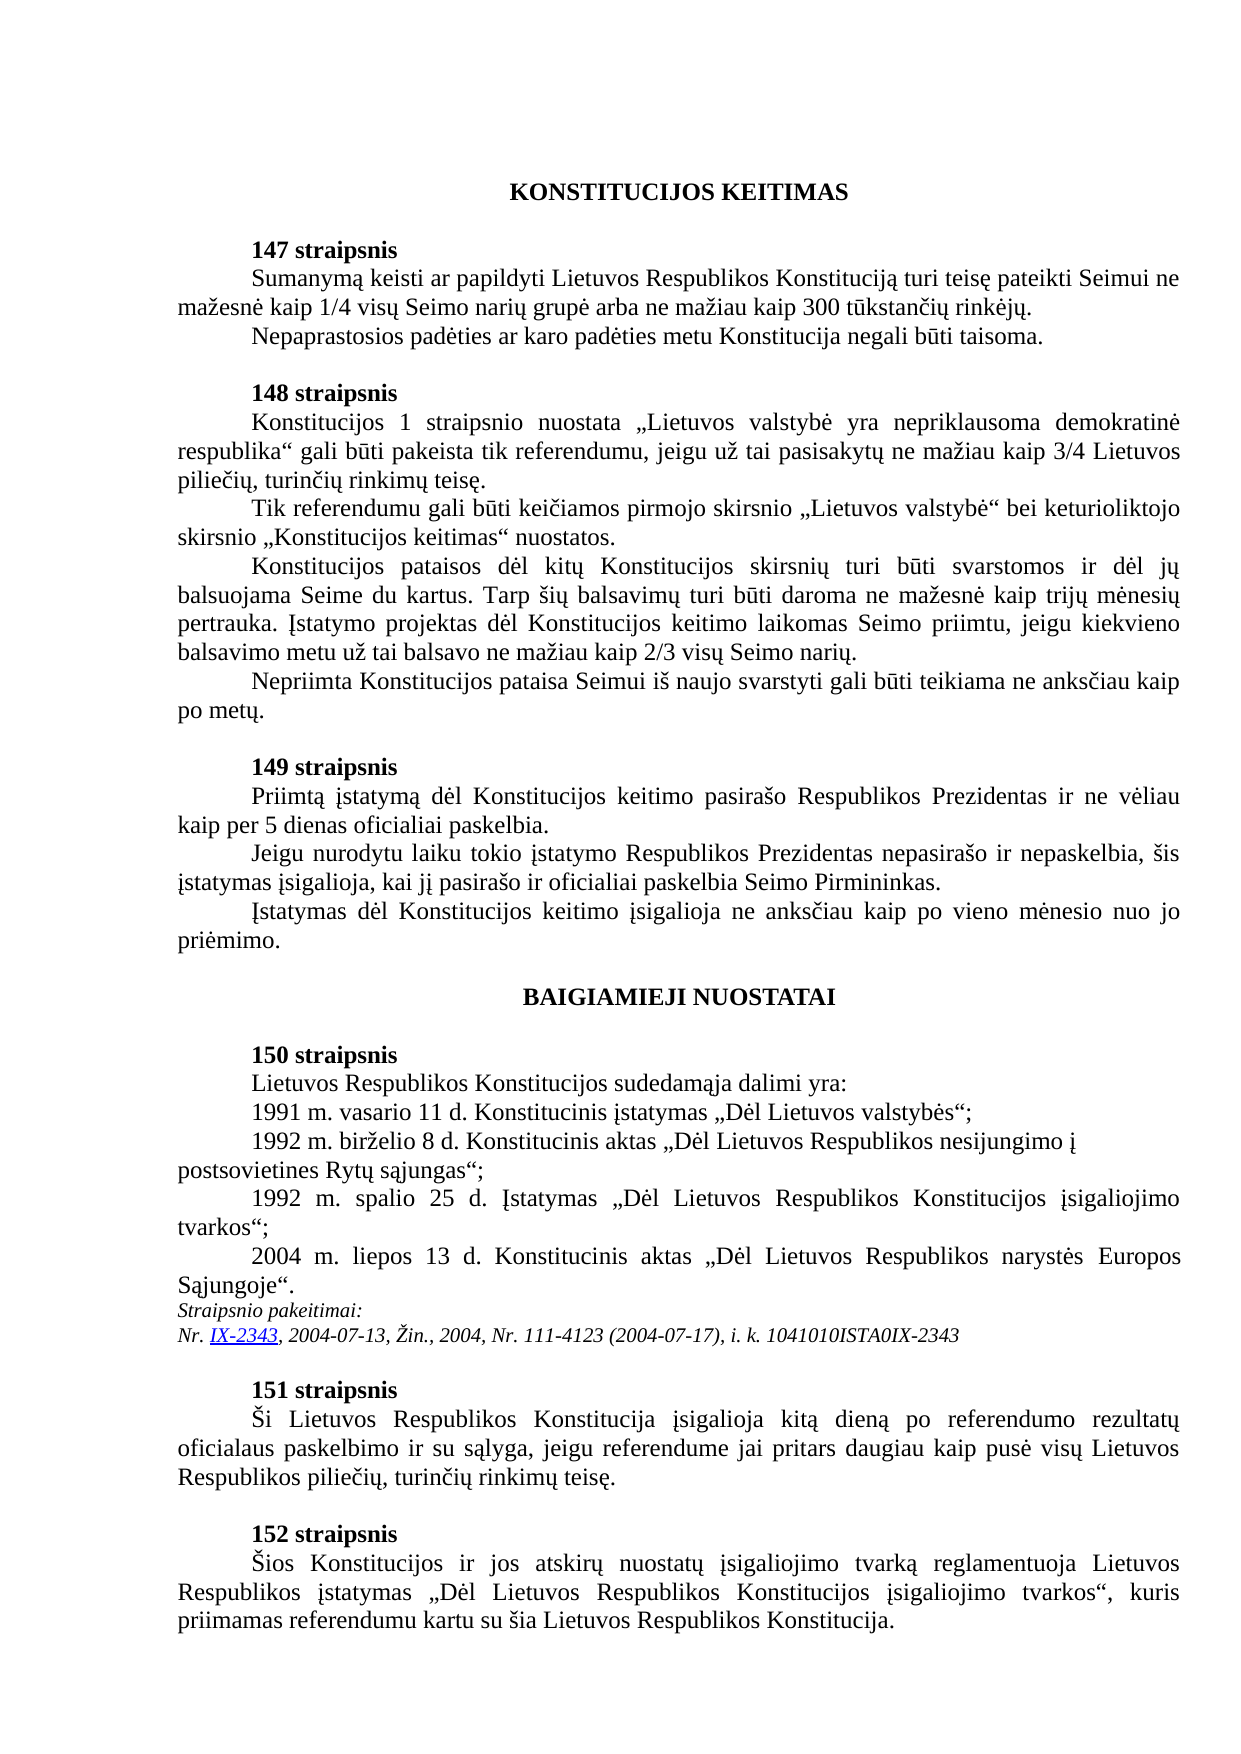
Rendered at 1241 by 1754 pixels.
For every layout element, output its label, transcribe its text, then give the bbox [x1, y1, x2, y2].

text Nepaprastosios padėties ar karo padėties metu Konstitucija negali būti taisoma. [177, 321, 1181, 350]
text 1992 m. spalio 25 d. Įstatymas „Dėl Lietuvos Respublikos Konstitucijos įsigaliojimo tvarkos“; [177, 1183, 1181, 1241]
text Tik referendumu gali būti keičiamos pirmojo skirsnio „Lietuvos valstybė“ bei keturioliktojo skirsnio „Konstitucijos keitimas“ nuostatos. [177, 493, 1181, 551]
text Jeigu nurodytu laiku tokio įstatymo Respublikos Prezidentas nepasirašo ir nepaskelbia, šis įstatymas įsigalioja, kai jį pasirašo ir oficialiai paskelbia Seimo Pirmininkas. [177, 838, 1181, 896]
text Konstitucijos pataisos dėl kitų Konstitucijos skirsnių turi būti svarstomos ir dėl jų balsuojama Seime du kartus. Tarp šių balsavimų turi būti daroma ne mažesnė kaip trijų mėnesių pertrauka. Įstatymo projektas dėl Konstitucijos keitimo laikomas Seimo priimtu, jeigu kiekvieno balsavimo metu už tai balsavo ne mažiau kaip 2/3 visų Seimo narių. [177, 551, 1181, 666]
text Lietuvos Respublikos Konstitucijos sudedamąja dalimi yra: [177, 1068, 1181, 1097]
text 151 straipsnis [177, 1375, 1181, 1404]
text 152 straipsnis [177, 1519, 1181, 1548]
text 150 straipsnis [177, 1040, 1181, 1068]
text Šios Konstitucijos ir jos atskirų nuostatų įsigaliojimo tvarką reglamentuoja Lietuvos Respublikos įstatymas „Dėl Lietuvos Respublikos Konstitucijos įsigaliojimo tvarkos“, kuris priimamas referendumu kartu su šia Lietuvos Respublikos Konstitucija. [177, 1548, 1181, 1634]
text 147 straipsnis [177, 235, 1181, 263]
text Sumanymą keisti ar papildyti Lietuvos Respublikos Konstituciją turi teisę pateikti Seimui ne mažesnė kaip 1/4 visų Seimo narių grupė arba ne mažiau kaip 300 tūkstančių rinkėjų. [177, 263, 1181, 321]
text Konstitucijos 1 straipsnio nuostata „Lietuvos valstybė yra nepriklausoma demokratinė respublika“ gali būti pakeista tik referendumu, jeigu už tai pasisakytų ne mažiau kaip 3/4 Lietuvos piliečių, turinčių rinkimų teisę. [177, 407, 1181, 493]
text 148 straipsnis [177, 378, 1181, 407]
text KONSTITUCIJOS KEITIMAS [177, 177, 1181, 206]
text 149 straipsnis [177, 752, 1181, 781]
text BAIGIAMIEJI NUOSTATAI [177, 982, 1181, 1011]
text Straipsnio pakeitimai: [177, 1298, 1181, 1322]
text 1991 m. vasario 11 d. Konstitucinis įstatymas „Dėl Lietuvos valstybės“; [177, 1097, 1181, 1126]
text Įstatymas dėl Konstitucijos keitimo įsigalioja ne anksčiau kaip po vieno mėnesio nuo jo priėmimo. [177, 896, 1181, 953]
text 1992 m. birželio 8 d. Konstitucinis aktas „Dėl Lietuvos Respublikos nesijungimo į postsovietines Rytų sąjungas“; [177, 1126, 1181, 1183]
text Nepriimta Konstitucijos pataisa Seimui iš naujo svarstyti gali būti teikiama ne anksčiau kaip po metų. [177, 666, 1181, 723]
text Nr. IX-2343, 2004-07-13, Žin., 2004, Nr. 111-4123 (2004-07-17), i. k. 1041010ISTA0IX-2343 [177, 1322, 1181, 1347]
text 2004 m. liepos 13 d. Konstitucinis aktas „Dėl Lietuvos Respublikos narystės Europos Sąjungoje“. [177, 1241, 1181, 1298]
text Priimtą įstatymą dėl Konstitucijos keitimo pasirašo Respublikos Prezidentas ir ne vėliau kaip per 5 dienas oficialiai paskelbia. [177, 781, 1181, 838]
text Ši Lietuvos Respublikos Konstitucija įsigalioja kitą dieną po referendumo rezultatų oficialaus paskelbimo ir su sąlyga, jeigu referendume jai pritars daugiau kaip pusė visų Lietuvos Respublikos piliečių, turinčių rinkimų teisę. [177, 1404, 1181, 1490]
